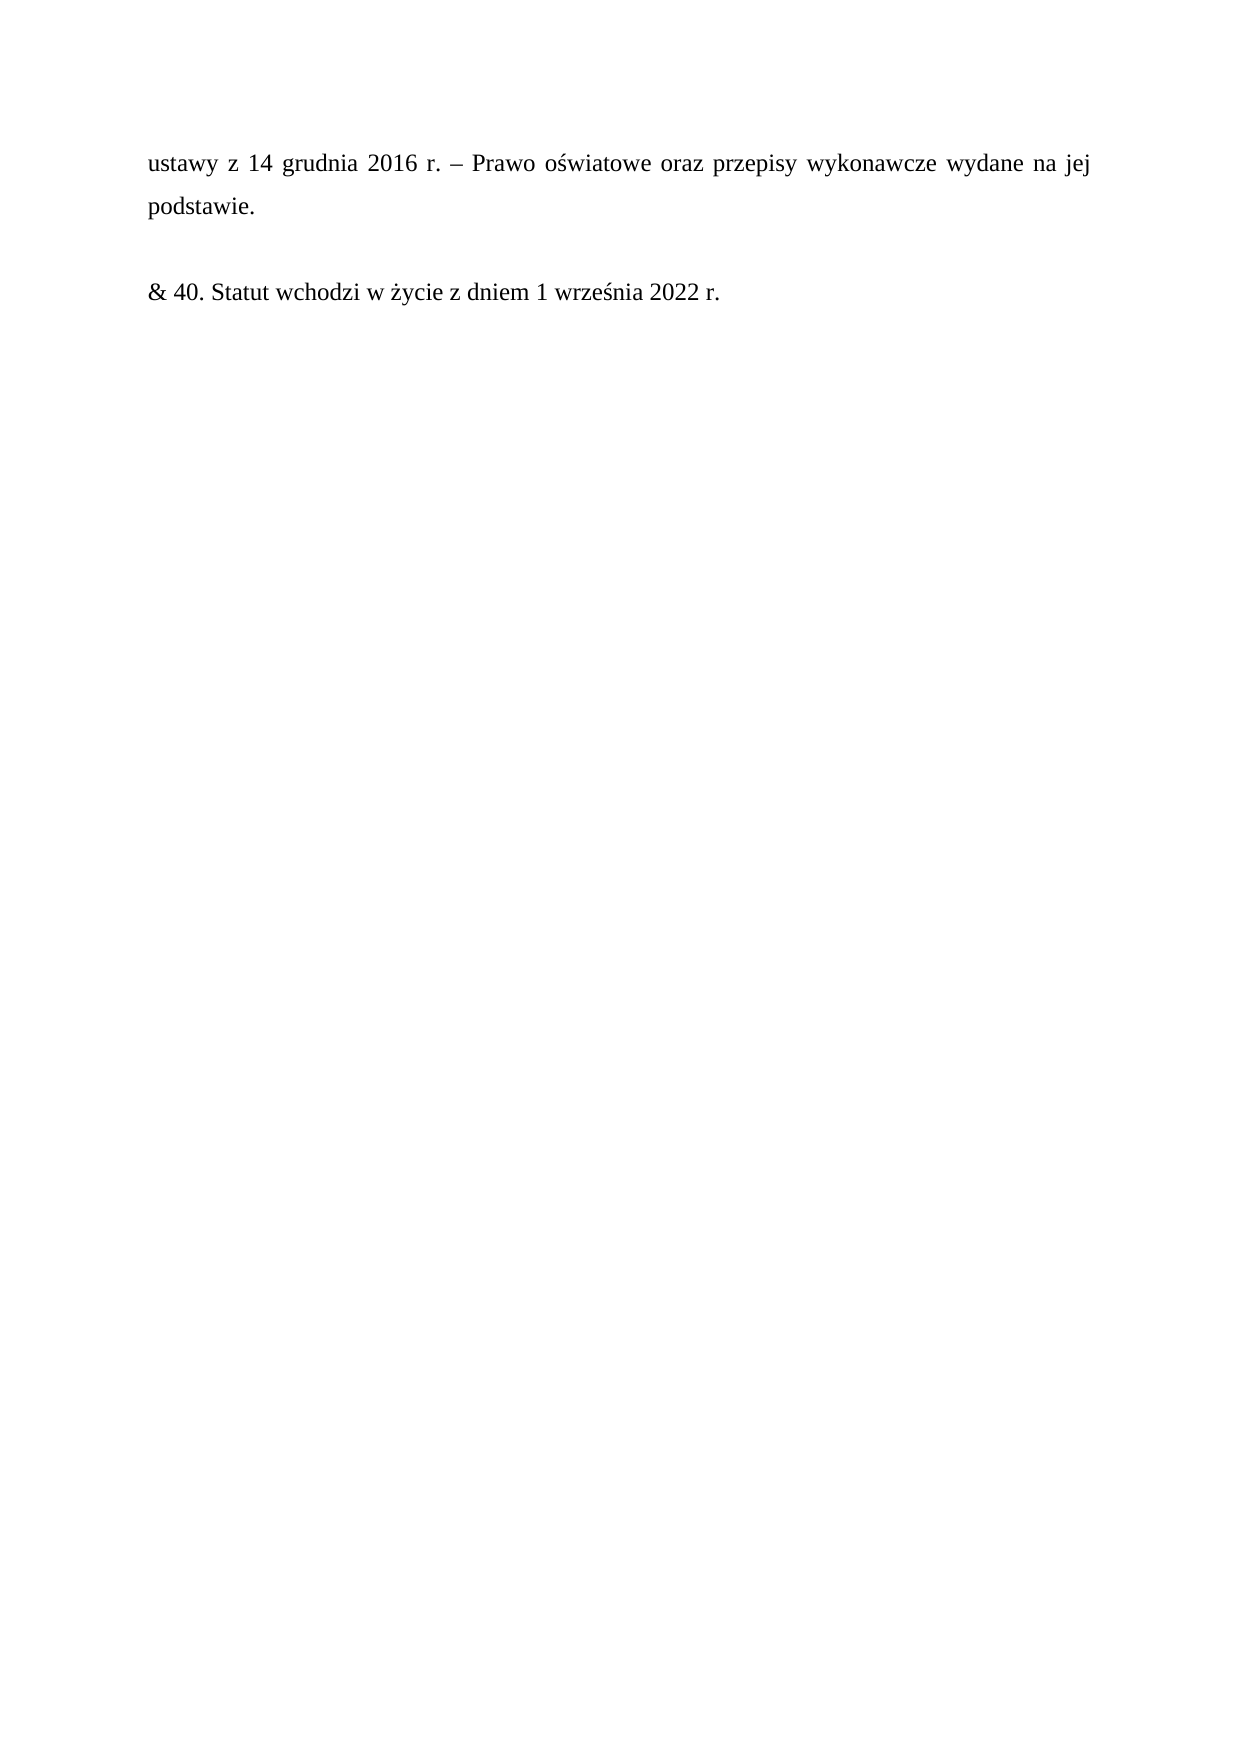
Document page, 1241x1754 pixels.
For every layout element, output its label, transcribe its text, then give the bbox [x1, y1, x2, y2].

text & 40. Statut wchodzi w życie z dniem 1 września 2022 r. [148, 277, 1093, 306]
text ustawy z 14 grudnia 2016 r. – Prawo oświatowe oraz przepisy wykonawcze wydane na jej podstawie. [148, 148, 1093, 219]
